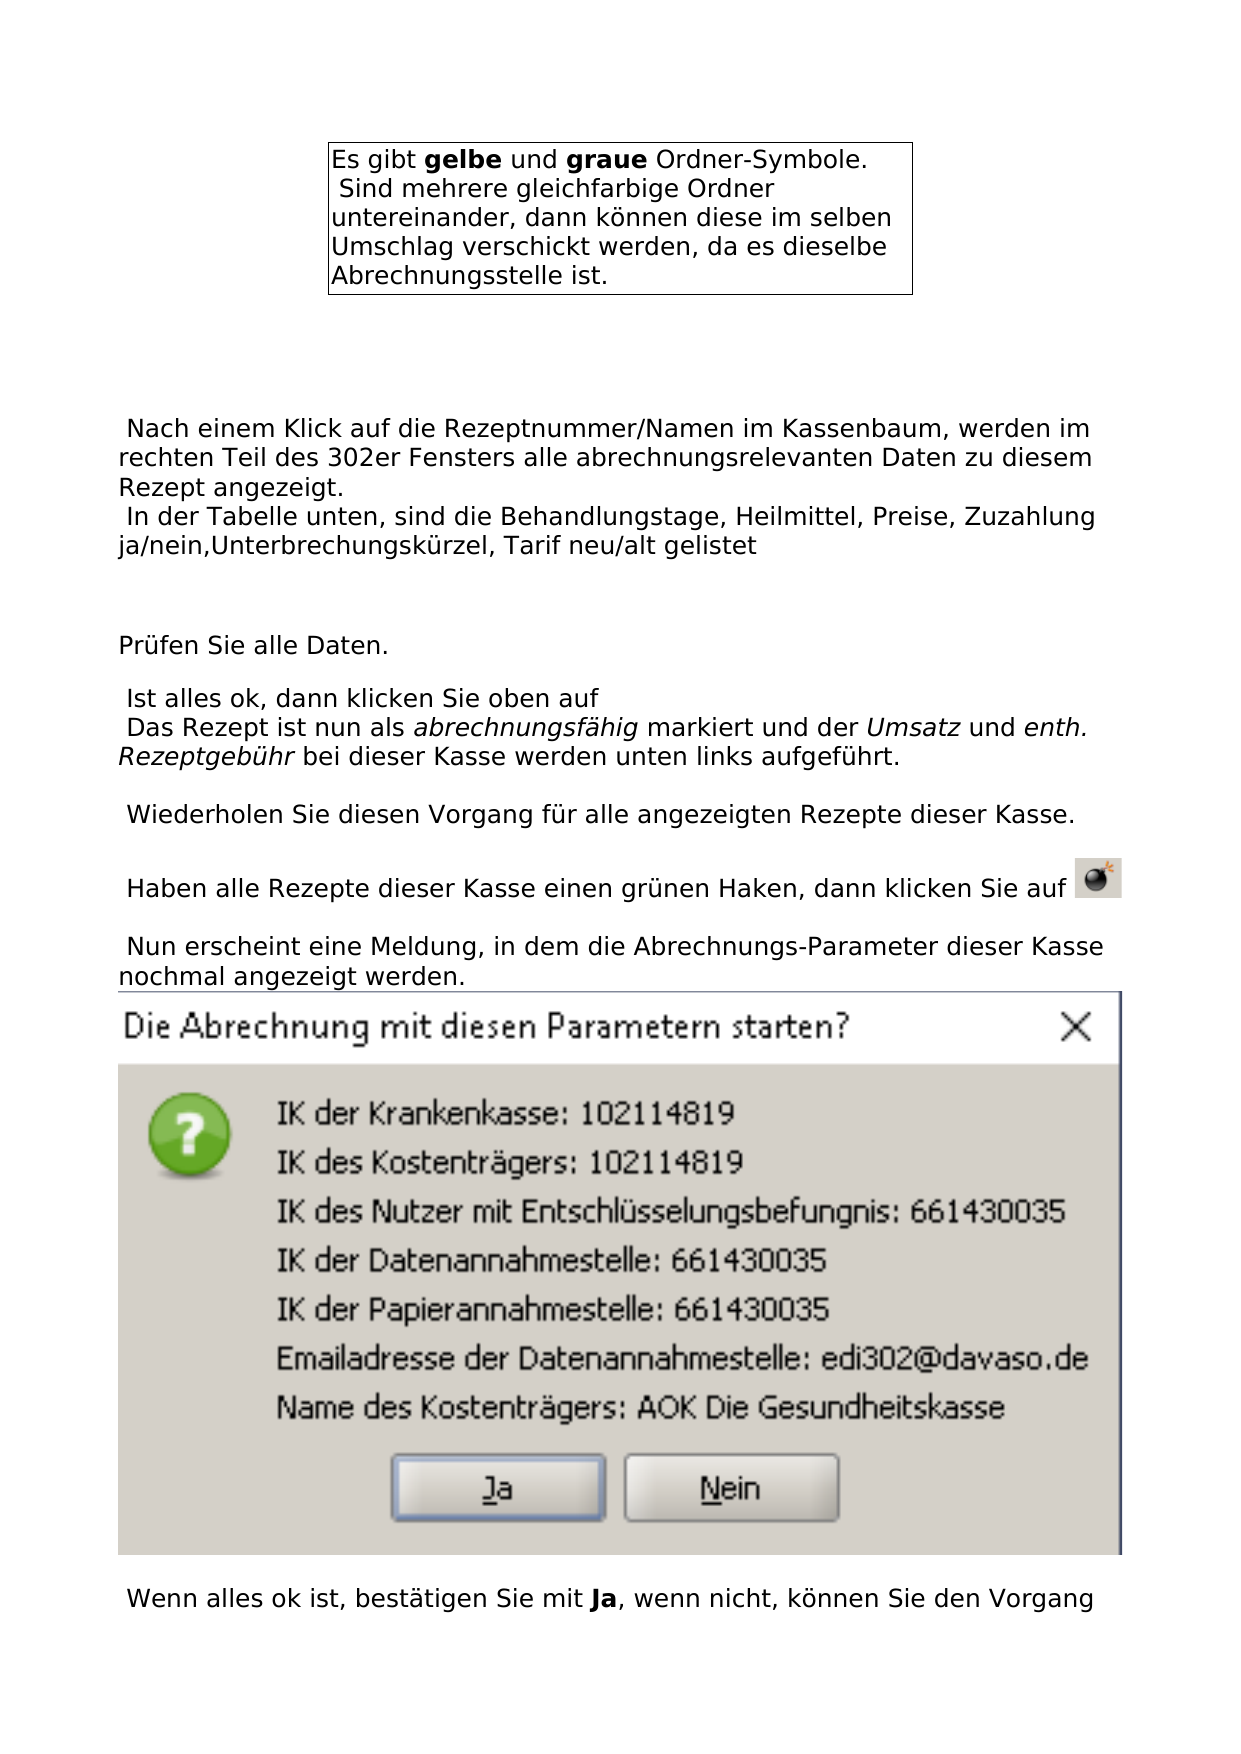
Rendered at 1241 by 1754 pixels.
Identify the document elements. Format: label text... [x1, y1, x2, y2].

text Nach einem Klick auf die Rezeptnummer/Namen im Kassenbaum, werden im rechten Teil des 302er Fensters alle abrechnungsrelevanten Daten zu diesem Rezept angezeigt. In der Tabelle unten, sind die Behandlungstage, Heilmittel, Preise, Zuzahlung ja/nein,Unterbrechungskürzel, Tarif neu/alt gelistet [118, 356, 1122, 618]
table_header Es gibt gelbe und graue Ordner-Symbole. Sind mehrere gleichfarbige Ordner untereinander, dann können diese im selben Umschlag verschickt werden, da es dieselbe Abrechnungsstelle ist. [329, 143, 912, 293]
text Wenn alles ok ist, bestätigen Sie mit Ja, wenn nicht, können Sie den Vorgang [118, 1555, 1122, 1613]
text Prüfen Sie alle Daten. Ist alles ok, dann klicken Sie oben auf Das Rezept ist nun als abrechnungsfähig markiert und der Umsatz und enth. Rezeptgebühr bei dieser Kasse werden unten links aufgeführt. Wiederholen Sie diesen Vorgang für alle angezeigten Rezepte dieser Kasse. Haben alle Rezepte dieser Kasse einen grünen Haken, dann klicken Sie auf Nun erscheint eine Meldung, in dem die Abrechnungs-Parameter dieser Kasse nochmal angezeigt werden. [118, 631, 1122, 991]
picture [118, 991, 1123, 1555]
picture [1074, 858, 1122, 898]
